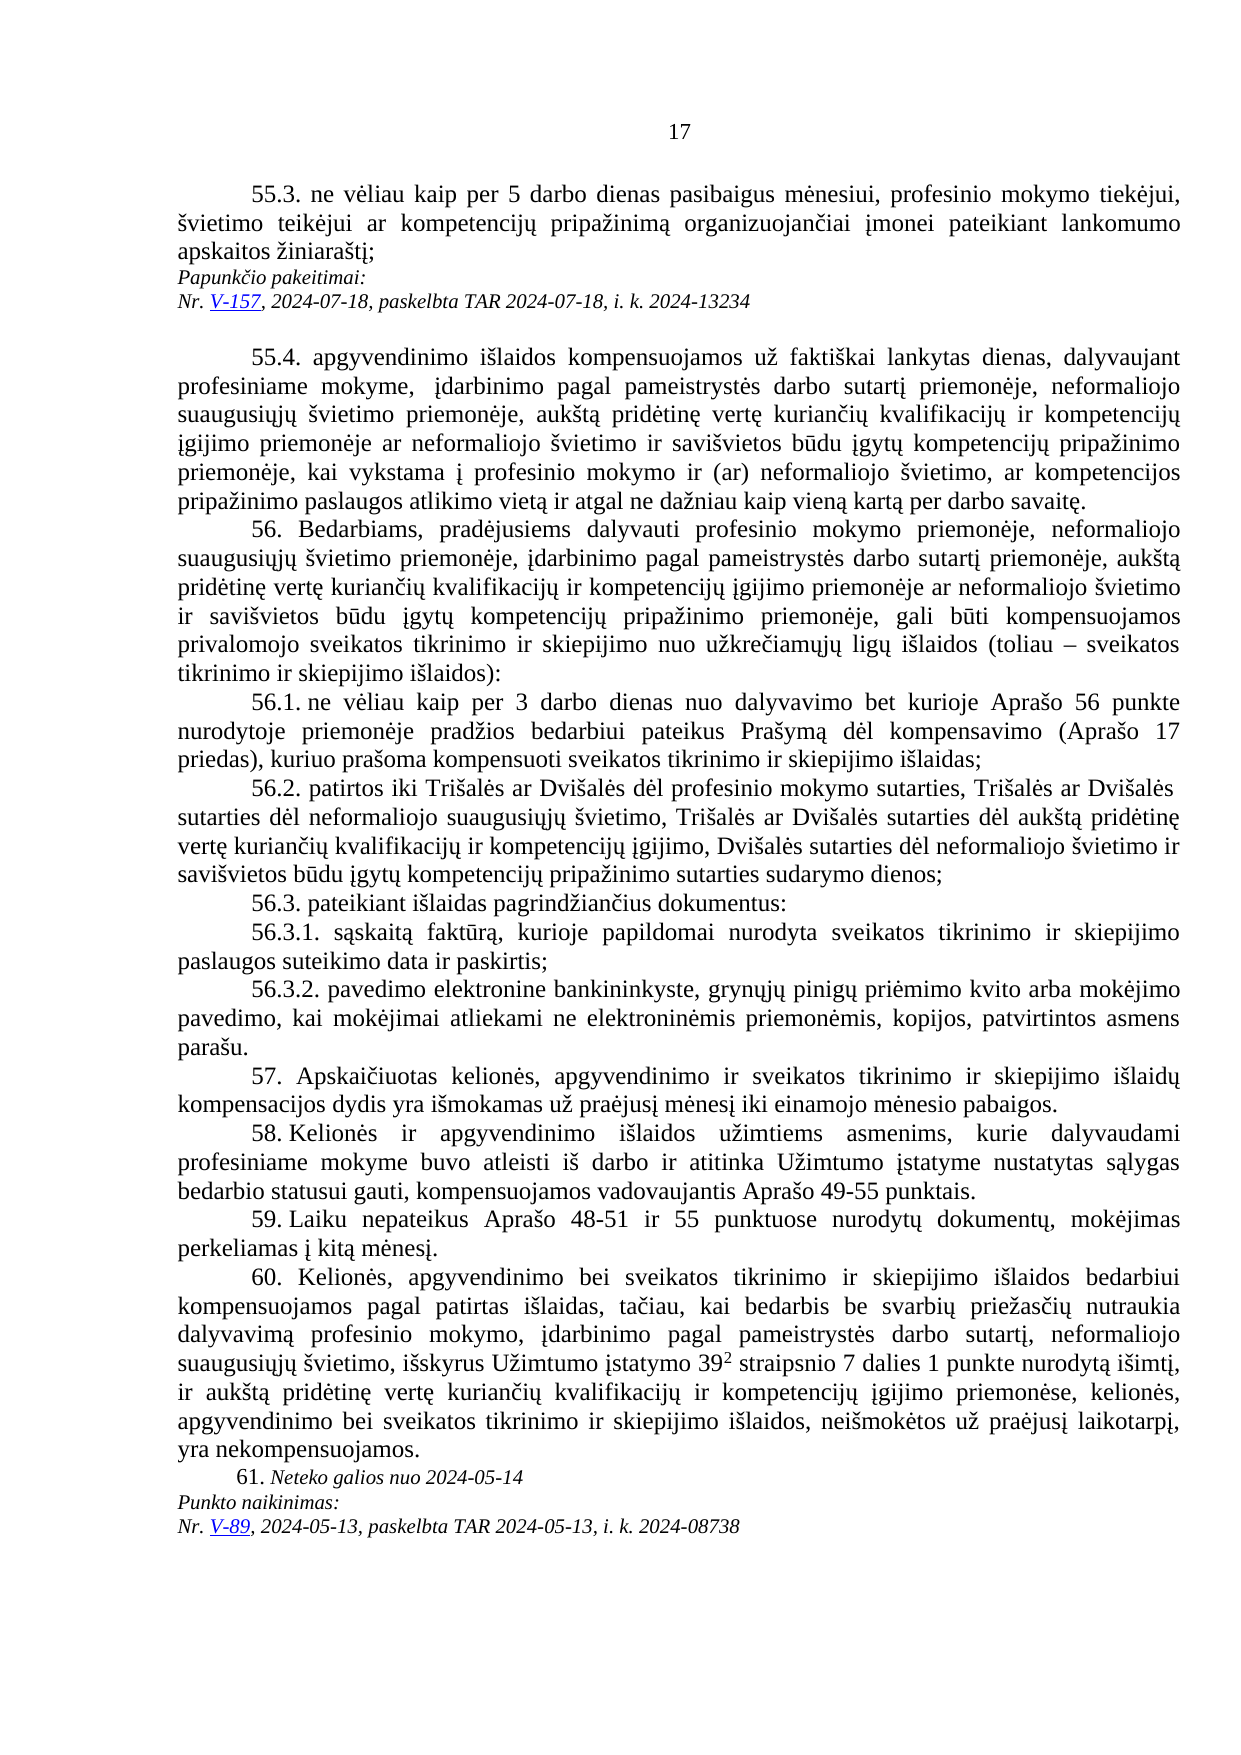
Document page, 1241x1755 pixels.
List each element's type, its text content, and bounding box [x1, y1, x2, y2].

text Nr. V-89, 2024-05-13, paskelbta TAR 2024-05-13, i. k. 2024-08738 [177, 1514, 1181, 1538]
text 56.1. ne vėliau kaip per 3 darbo dienas nuo dalyvavimo bet kurioje Aprašo 56 punkte nurodytoje priemonėje pradžios bedarbiui pateikus Prašymą dėl kompensavimo (Aprašo 17 priedas), kuriuo prašoma kompensuoti sveikatos tikrinimo ir skiepijimo išlaidas; [177, 687, 1181, 773]
text 56. Bedarbiams, pradėjusiems dalyvauti profesinio mokymo priemonėje, neformaliojo suaugusiųjų švietimo priemonėje, įdarbinimo pagal pameistrystės darbo sutartį priemonėje, aukštą pridėtinę vertę kuriančių kvalifikacijų ir kompetencijų įgijimo priemonėje ar neformaliojo švietimo ir savišvietos būdu įgytų kompetencijų pripažinimo priemonėje, gali būti kompensuojamos privalomojo sveikatos tikrinimo ir skiepijimo nuo užkrečiamųjų ligų išlaidos (toliau – sveikatos tikrinimo ir skiepijimo išlaidos): [177, 514, 1181, 687]
text 55.3. ne vėliau kaip per 5 darbo dienas pasibaigus mėnesiui, profesinio mokymo tiekėjui, švietimo teikėjui ar kompetencijų pripažinimą organizuojančiai įmonei pateikiant lankomumo apskaitos žiniaraštį; [177, 179, 1181, 265]
text 55.4. apgyvendinimo išlaidos kompensuojamos už faktiškai lankytas dienas, dalyvaujant profesiniame mokyme, įdarbinimo pagal pameistrystės darbo sutartį priemonėje, neformaliojo suaugusiųjų švietimo priemonėje, aukštą pridėtinę vertę kuriančių kvalifikacijų ir kompetencijų įgijimo priemonėje ar neformaliojo švietimo ir savišvietos būdu įgytų kompetencijų pripažinimo priemonėje, kai vykstama į profesinio mokymo ir (ar) neformaliojo švietimo, ar kompetencijos pripažinimo paslaugos atlikimo vietą ir atgal ne dažniau kaip vieną kartą per darbo savaitę. [177, 342, 1181, 514]
text 56.3.1. sąskaitą faktūrą, kurioje papildomai nurodyta sveikatos tikrinimo ir skiepijimo paslaugos suteikimo data ir paskirtis; [177, 917, 1181, 974]
text 56.2. patirtos iki Trišalės ar Dvišalės dėl profesinio mokymo sutarties, Trišalės ar Dvišalės sutarties dėl neformaliojo suaugusiųjų švietimo, Trišalės ar Dvišalės sutarties dėl aukštą pridėtinę vertę kuriančių kvalifikacijų ir kompetencijų įgijimo, Dvišalės sutarties dėl neformaliojo švietimo ir savišvietos būdu įgytų kompetencijų pripažinimo sutarties sudarymo dienos; [177, 773, 1181, 888]
text 56.3.2. pavedimo elektronine bankininkyste, grynųjų pinigų priėmimo kvito arba mokėjimo pavedimo, kai mokėjimai atliekami ne elektroninėmis priemonėmis, kopijos, patvirtintos asmens parašu. [177, 974, 1181, 1061]
text 61. Neteko galios nuo 2024-05-14 [177, 1463, 1181, 1490]
text 56.3. pateikiant išlaidas pagrindžiančius dokumentus: [177, 888, 1181, 917]
text Nr. V-157, 2024-07-18, paskelbta TAR 2024-07-18, i. k. 2024-13234 [177, 289, 1181, 313]
text Punkto naikinimas: [177, 1490, 1181, 1514]
text Papunkčio pakeitimai: [177, 265, 1181, 289]
text 57. Apskaičiuotas kelionės, apgyvendinimo ir sveikatos tikrinimo ir skiepijimo išlaidų kompensacijos dydis yra išmokamas už praėjusį mėnesį iki einamojo mėnesio pabaigos. [177, 1061, 1181, 1118]
text 60. Kelionės, apgyvendinimo bei sveikatos tikrinimo ir skiepijimo išlaidos bedarbiui kompensuojamos pagal patirtas išlaidas, tačiau, kai bedarbis be svarbių priežasčių nutraukia dalyvavimą profesinio mokymo, įdarbinimo pagal pameistrystės darbo sutartį, neformaliojo suaugusiųjų švietimo, išskyrus Užimtumo įstatymo 392 straipsnio 7 dalies 1 punkte nurodytą išimtį, ir aukštą pridėtinę vertę kuriančių kvalifikacijų ir kompetencijų įgijimo priemonėse, kelionės, apgyvendinimo bei sveikatos tikrinimo ir skiepijimo išlaidos, neišmokėtos už praėjusį laikotarpį, yra nekompensuojamos. [177, 1262, 1181, 1463]
text 58. Kelionės ir apgyvendinimo išlaidos užimtiems asmenims, kurie dalyvaudami profesiniame mokyme buvo atleisti iš darbo ir atitinka Užimtumo įstatyme nustatytas sąlygas bedarbio statusui gauti, kompensuojamos vadovaujantis Aprašo 49-55 punktais. [177, 1118, 1181, 1204]
text 59. Laiku nepateikus Aprašo 48-51 ir 55 punktuose nurodytų dokumentų, mokėjimas perkeliamas į kitą mėnesį. [177, 1204, 1181, 1262]
